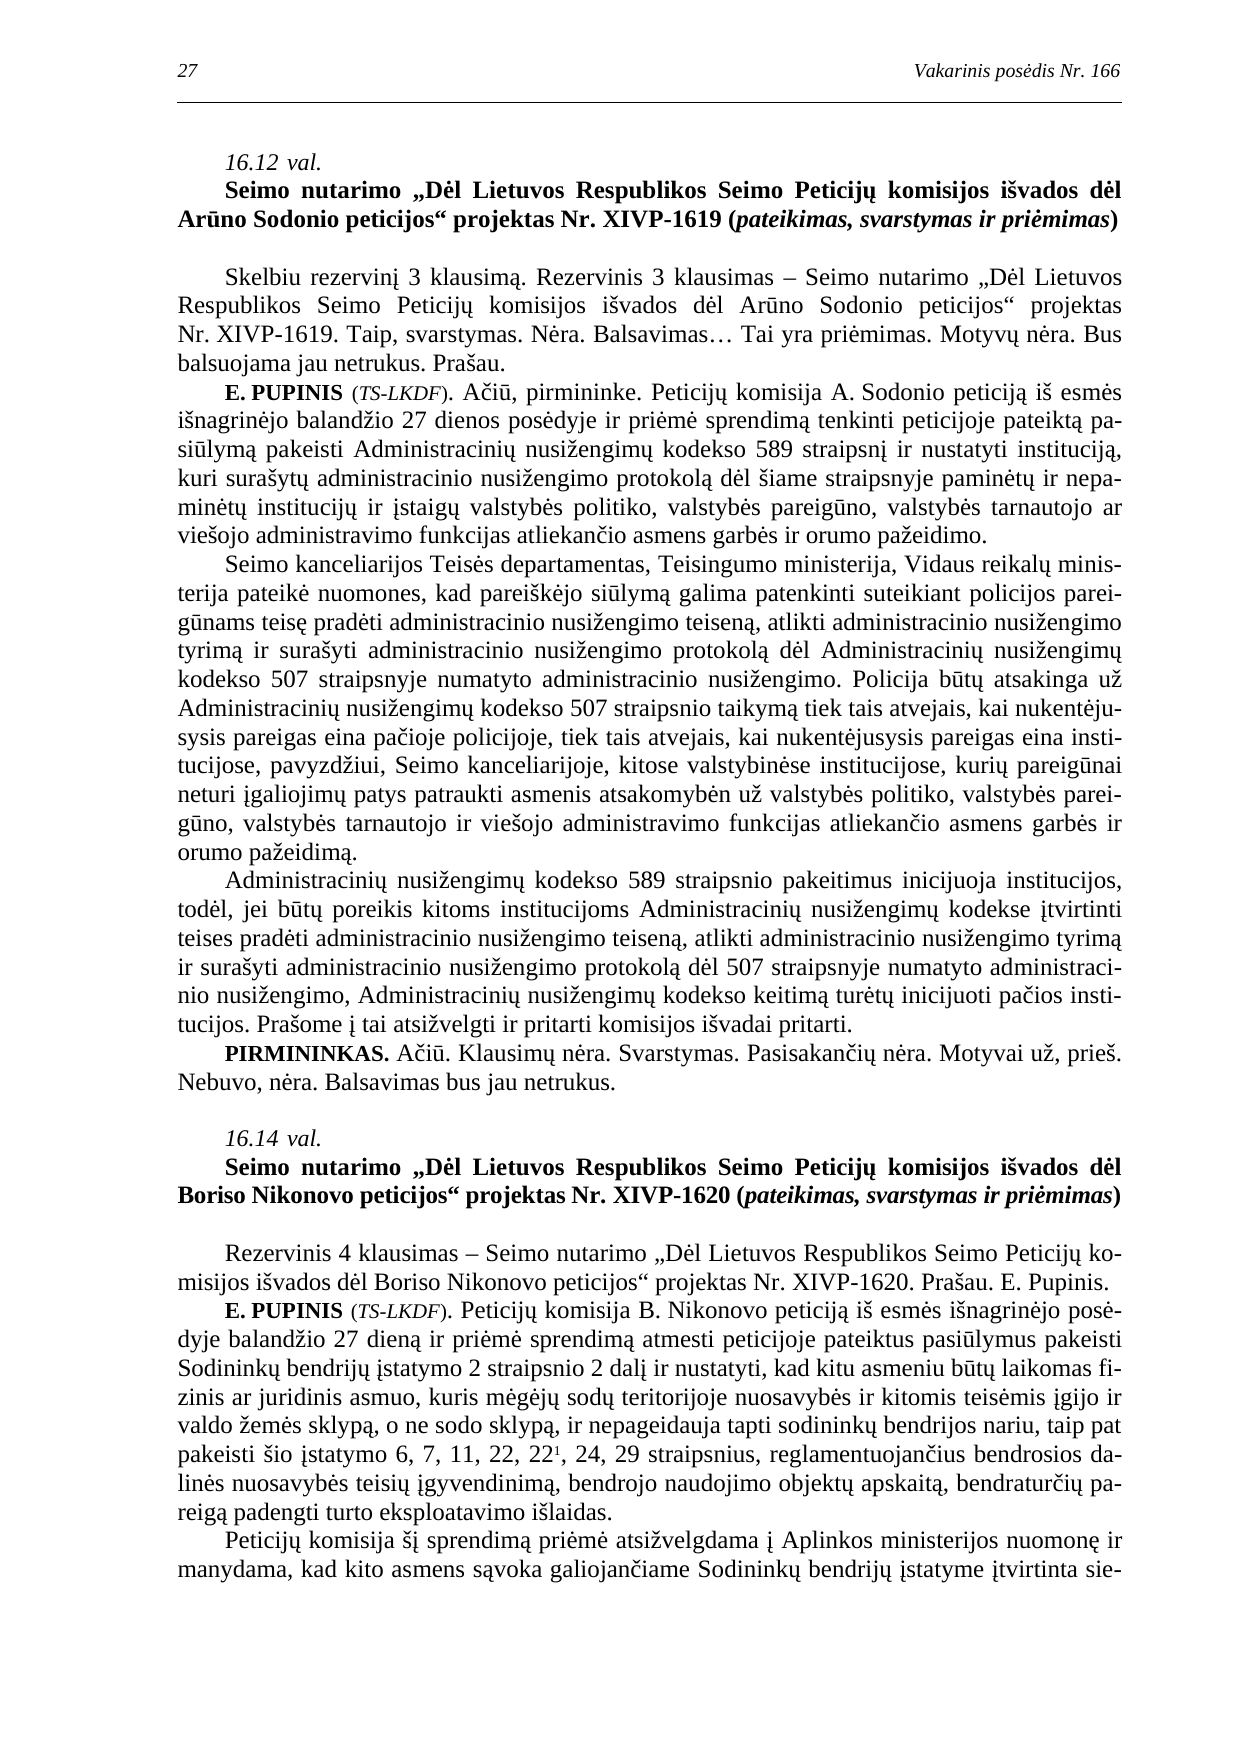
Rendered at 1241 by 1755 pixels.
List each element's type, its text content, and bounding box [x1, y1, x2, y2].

text E. PUPINIS (TS-LKDF). Pe­ti­ci­jų ko­mi­si­ja B. Ni­ko­no­vo pe­ti­ci­ją iš es­mės iš­nag­ri­nė­jo po­sė­dy­je ba­lan­džio 27 die­ną ir pri­ėmė spren­di­mą at­mes­ti pe­ti­ci­jo­je pa­teik­tus pa­siū­ly­mus pa­keis­ti So­di­nin­kų ben­dri­jų įsta­ty­mo 2 straips­nio 2 da­lį ir nu­sta­ty­ti, kad ki­tu as­me­niu bū­tų lai­ko­mas fi­zi­nis ar ju­ri­di­nis as­muo, ku­ris mė­gė­jų so­dų te­ri­to­ri­jo­je nuo­sa­vy­bės ir ki­to­mis tei­sė­mis įgi­jo ir val­do že­mės skly­pą, o ne so­do skly­pą, ir ne­pa­gei­dau­ja tap­ti so­di­nin­kų ben­dri­jos na­riu, taip pat pa­keis­ti šio įsta­ty­mo 6, 7, 11, 22, 221, 24, 29 straips­nius, reg­la­men­tuo­jan­čius ben­dro­sios da­linės nuo­sa­vy­bės tei­sių įgy­ven­di­ni­mą, ben­dro­jo nau­do­ji­mo ob­jek­tų ap­skai­tą, ben­dra­tur­čių pa­rei­gą pa­deng­ti tur­to eks­plo­a­ta­vi­mo iš­lai­das. [177, 1295, 1122, 1525]
text 16.12 val. [224, 148, 1122, 175]
text Ad­mi­nist­ra­ci­nių nu­si­žen­gi­mų ko­dek­so 589 straips­nio pa­kei­ti­mus ini­ci­juo­ja ins­ti­tu­ci­jos, to­dėl, jei bū­tų po­rei­kis ki­toms ins­ti­tu­ci­joms Ad­mi­nist­ra­ci­nių nu­si­žen­gi­mų ko­dek­se įtvir­tin­ti tei­ses pra­dė­ti ad­mi­nist­ra­ci­nio nu­si­žen­gi­mo tei­se­ną, at­lik­ti ad­mi­nist­ra­ci­nio nu­si­žen­gi­mo ty­ri­mą ir su­ra­šy­ti ad­mi­nist­ra­ci­nio nu­si­žen­gi­mo pro­to­ko­lą dėl 507 straips­ny­je nu­ma­ty­to ad­mi­nist­ra­ci­nio nu­si­žen­gi­mo, Ad­mi­nist­ra­ci­nių nu­si­žen­gi­mų ko­dek­so kei­ti­mą tu­rė­tų ini­ci­juo­ti pa­čios ins­ti­tu­ci­jos. Pra­šo­me į tai at­si­žvelg­ti ir pri­tar­ti ko­mi­si­jos iš­va­dai pri­tar­ti. [177, 865, 1122, 1038]
text Re­zer­vi­nis 4 klau­si­mas – Sei­mo nu­ta­ri­mo „Dėl Lie­tu­vos Res­pub­li­kos Sei­mo Pe­ti­ci­jų ko­mi­si­jos iš­va­dos dėl Bo­ri­so Ni­ko­no­vo pe­ti­ci­jos“ pro­jek­tas Nr. XIVP-1620. Pra­šau. E. Pu­pi­nis. [177, 1238, 1122, 1295]
text Sei­mo nu­ta­ri­mo „Dėl Lie­tu­vos Res­pub­li­kos Sei­mo Pe­ti­ci­jų ko­mi­si­jos iš­va­dos dėl Arū­no So­do­nio pe­ti­ci­jos“ pro­jek­tas Nr. XIVP-1619 (pa­tei­ki­mas, svars­ty­mas ir pri­ėmi­mas) [177, 175, 1122, 233]
text PIRMININKAS. Ačiū. Klau­si­mų nė­ra. Svars­ty­mas. Pa­si­sa­kan­čių nė­ra. Mo­ty­vai už, prieš. Ne­bu­vo, nė­ra. Bal­sa­vi­mas bus jau ne­tru­kus. [177, 1038, 1122, 1095]
text E. PUPINIS (TS-LKDF). Ačiū, pir­mi­nin­ke. Pe­ti­ci­jų ko­mi­si­ja A. So­do­nio pe­ti­ci­ją iš es­mės iš­nag­ri­nė­jo ba­lan­džio 27 die­nos po­sė­dy­je ir pri­ėmė spren­di­mą ten­kin­ti pe­ti­ci­jo­je pa­teik­tą pa­siū­ly­mą pa­keis­ti Ad­mi­nist­ra­ci­nių nu­si­žen­gi­mų ko­dek­so 589 straips­nį ir nu­sta­ty­ti ins­ti­tu­ci­ją, ku­ri su­ra­šy­tų ad­mi­nist­ra­ci­nio nu­si­žen­gi­mo pro­to­ko­lą dėl šia­me straips­ny­je pa­mi­nė­tų ir ne­pa­mi­nė­tų ins­ti­tu­ci­jų ir įstai­gų vals­ty­bės po­li­ti­ko, vals­ty­bės pa­rei­gū­no, vals­ty­bės tar­nau­to­jo ar vie­šo­jo ad­mi­nist­ra­vi­mo funk­ci­jas at­lie­kan­čio as­mens gar­bės ir oru­mo pa­žei­di­mo. [177, 377, 1122, 549]
text Sei­mo kan­ce­lia­ri­jos Tei­sės de­par­ta­men­tas, Tei­sin­gu­mo mi­nis­te­ri­ja, Vi­daus rei­ka­lų mi­nis­te­ri­ja pa­tei­kė nuo­mo­nes, kad pa­reiš­kė­jo siū­ly­mą ga­li­ma pa­ten­kin­ti su­tei­kiant po­li­ci­jos pa­rei­gū­nams tei­sę pra­dė­ti ad­mi­nist­ra­ci­nio nu­si­žen­gi­mo tei­se­ną, at­lik­ti ad­mi­nist­ra­ci­nio nu­si­žen­gi­mo ty­ri­mą ir su­ra­šy­ti ad­mi­nist­ra­ci­nio nu­si­žen­gi­mo pro­to­ko­lą dėl Ad­mi­nist­ra­ci­nių nu­si­žen­gi­mų ko­dek­so 507 straips­ny­je nu­ma­ty­to ad­mi­nist­ra­ci­nio nu­si­žen­gi­mo. Po­li­ci­ja bū­tų at­sa­kin­ga už Ad­mi­nist­ra­ci­nių nu­si­žen­gi­mų ko­dek­so 507 straips­nio tai­ky­mą tiek tais at­ve­jais, kai nu­ken­tė­ju­sy­sis pa­rei­gas ei­na pa­čio­je po­li­ci­jo­je, tiek tais at­ve­jais, kai nu­ken­tė­ju­sy­sis pa­rei­gas ei­na ins­ti­tu­ci­jo­se, pa­vyz­džiui, Sei­mo kan­ce­lia­ri­jo­je, ki­to­se vals­ty­bi­nė­se ins­ti­tu­ci­jo­se, ku­rių pa­rei­gū­nai ne­tu­ri įga­lio­ji­mų pa­tys pa­trauk­ti as­me­nis at­sa­ko­my­bėn už vals­ty­bės po­li­ti­ko, vals­ty­bės pa­rei­gū­no, vals­ty­bės tar­nau­to­jo ir vie­šo­jo ad­mi­nist­ra­vi­mo funk­ci­jas at­lie­kan­čio as­mens gar­bės ir oru­mo pa­žei­di­mą. [177, 549, 1122, 865]
text 16.14 val. [224, 1124, 1122, 1152]
text Sei­mo nu­ta­ri­mo „Dėl Lie­tu­vos Res­pub­li­kos Sei­mo Pe­ti­ci­jų ko­mi­si­jos iš­va­dos dėl Bori­so Ni­ko­no­vo pe­ti­ci­jos“ pro­jek­tas Nr. XIVP-1620 (pa­tei­ki­mas, svars­ty­mas ir pri­ėmi­mas) [177, 1152, 1122, 1209]
text Skel­biu re­zer­vi­nį 3 klau­si­mą. Re­zer­vi­nis 3 klau­si­mas – Sei­mo nu­ta­ri­mo „Dėl Lie­tu­vos Res­pub­li­kos Sei­mo Pe­ti­ci­jų ko­mi­si­jos iš­va­dos dėl Arū­no So­do­nio pe­ti­ci­jos“ pro­jek­tas Nr. XIVP-1619. Taip, svars­ty­mas. Nė­ra. Bal­sa­vi­mas… Tai yra pri­ėmi­mas. Mo­ty­vų nė­ra. Bus bal­suo­ja­ma jau ne­tru­kus. Pra­šau. [177, 262, 1122, 377]
text Pe­ti­ci­jų ko­mi­si­ja šį spren­di­mą pri­ėmė at­si­žvelg­da­ma į Ap­lin­kos mi­nis­te­ri­jos nuo­mo­nę ir ma­ny­da­ma, kad ki­to as­mens są­vo­ka ga­lio­jan­čia­me So­di­nin­kų ben­dri­jų įsta­ty­me įtvir­tin­ta sie­ [177, 1525, 1122, 1583]
